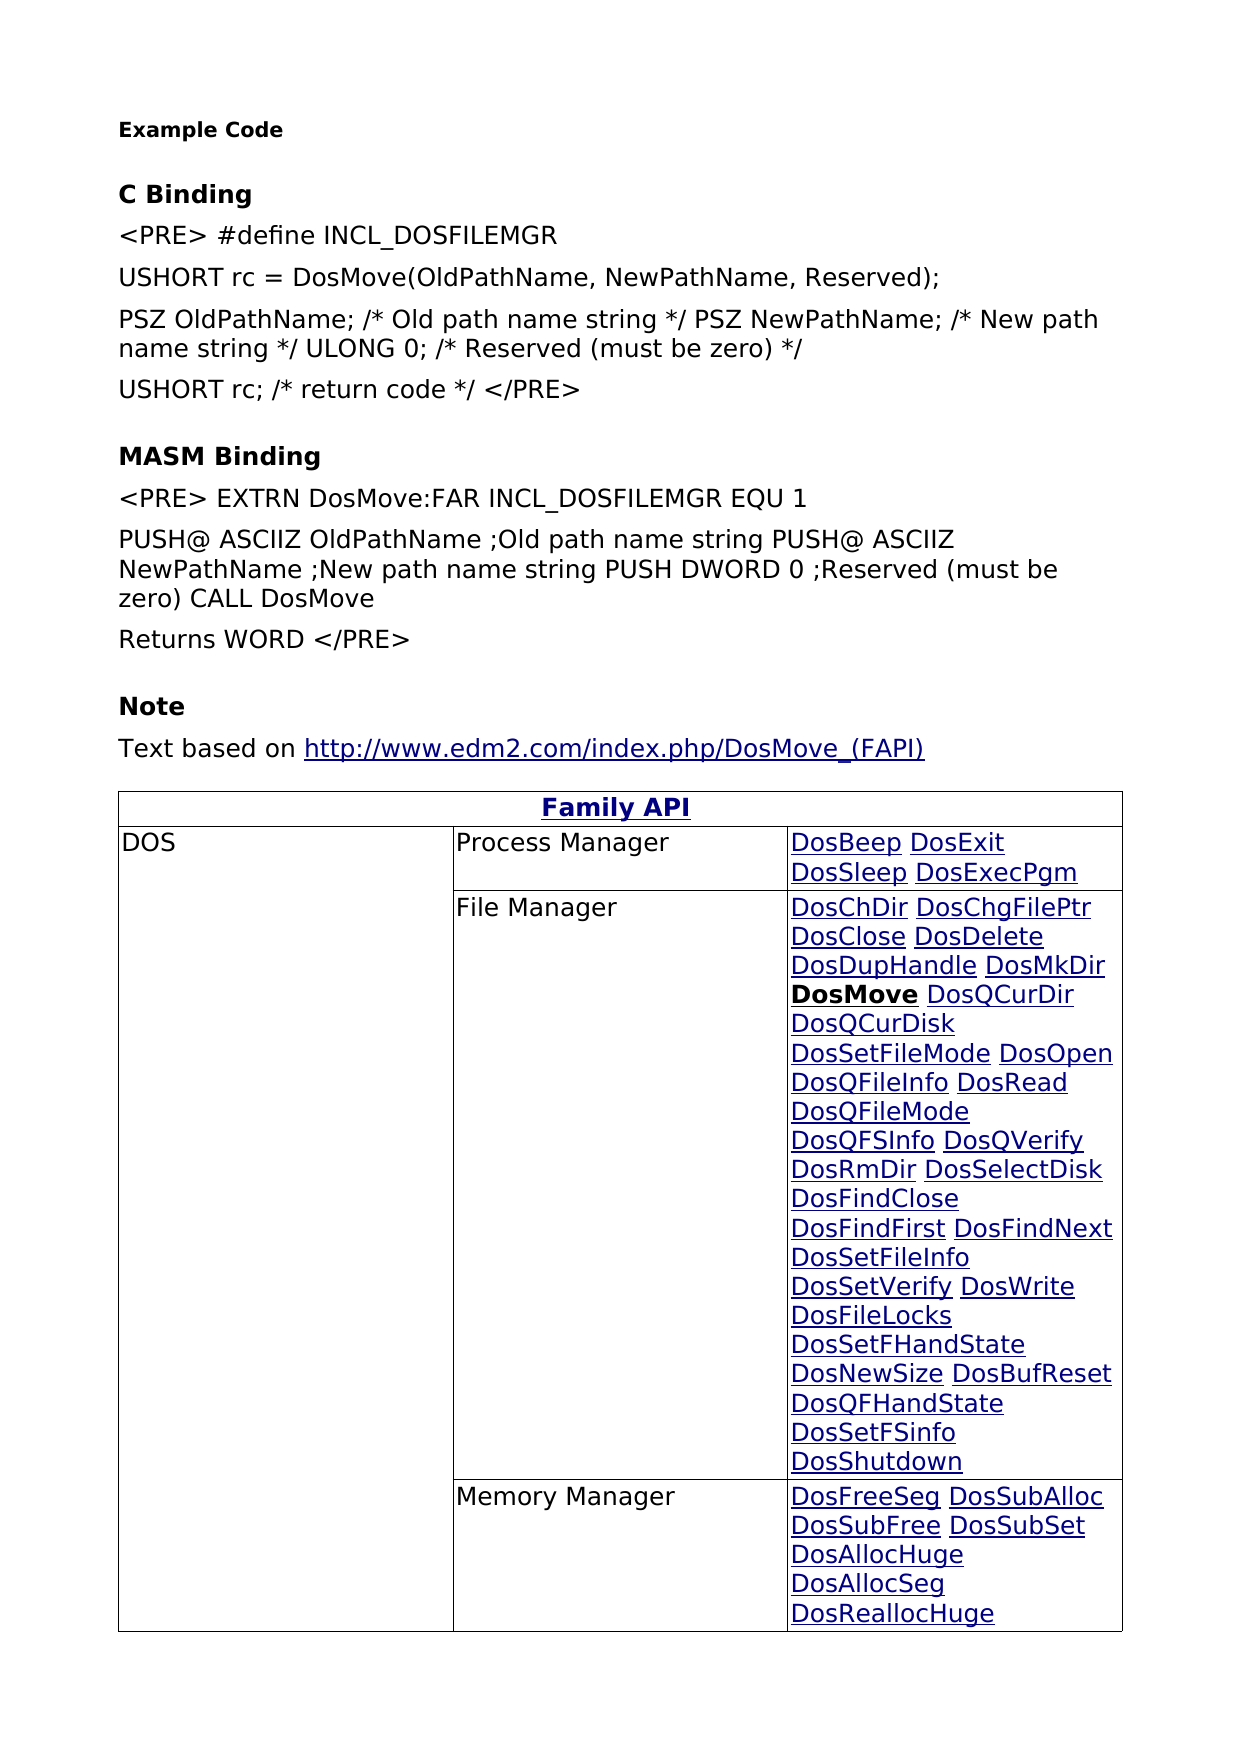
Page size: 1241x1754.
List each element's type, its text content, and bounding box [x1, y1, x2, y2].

table_cell DosBeep DosExit DosSleep DosExecPgm [788, 827, 1122, 890]
text <PRE> EXTRN DosMove:FAR INCL_DOSFILEMGR EQU 1 [118, 484, 1122, 513]
table_cell DosFreeSeg DosSubAlloc DosSubFree DosSubSet DosAllocHuge DosAllocSeg DosReallocHuge [788, 1480, 1122, 1631]
text USHORT rc; /* return code */ </PRE> [118, 376, 1122, 405]
table_header Family API [119, 792, 1122, 826]
text USHORT rc = DosMove(OldPathName, NewPathName, Reserved); [118, 263, 1122, 292]
text PSZ OldPathName; /* Old path name string */ PSZ NewPathName; /* New path name string */ ULONG 0; /* Reserved (must be zero) */ [118, 305, 1122, 363]
subtitle MASM Binding [118, 442, 1122, 472]
text PUSH@ ASCIIZ OldPathName ;Old path name string PUSH@ ASCIIZ NewPathName ;New path name string PUSH DWORD 0 ;Reserved (must be zero) CALL DosMove [118, 526, 1122, 613]
text Text based on http://www.edm2.com/index.php/DosMove_(FAPI) [118, 734, 1122, 763]
subtitle Example Code [118, 118, 1122, 142]
subtitle Note [118, 692, 1122, 722]
table_cell Process Manager [454, 827, 787, 890]
table_cell DosChDir DosChgFilePtr DosClose DosDelete DosDupHandle DosMkDir DosMove DosQCurDir DosQCurDisk DosSetFileMode DosOpen DosQFileInfo DosRead DosQFileMode DosQFSInfo DosQVerify DosRmDir DosSelectDisk DosFindClose DosFindFirst DosFindNext DosSetFileInfo DosSetVerify DosWrite DosFileLocks DosSetFHandState DosNewSize DosBufReset DosQFHandState DosSetFSinfo DosShutdown [788, 891, 1122, 1479]
text Returns WORD </PRE> [118, 626, 1122, 655]
table_cell Memory Manager [454, 1480, 787, 1631]
table_cell DOS [119, 827, 453, 1631]
subtitle C Binding [118, 180, 1122, 209]
table_cell File Manager [454, 891, 787, 1479]
text <PRE> #define INCL_DOSFILEMGR [118, 222, 1122, 251]
